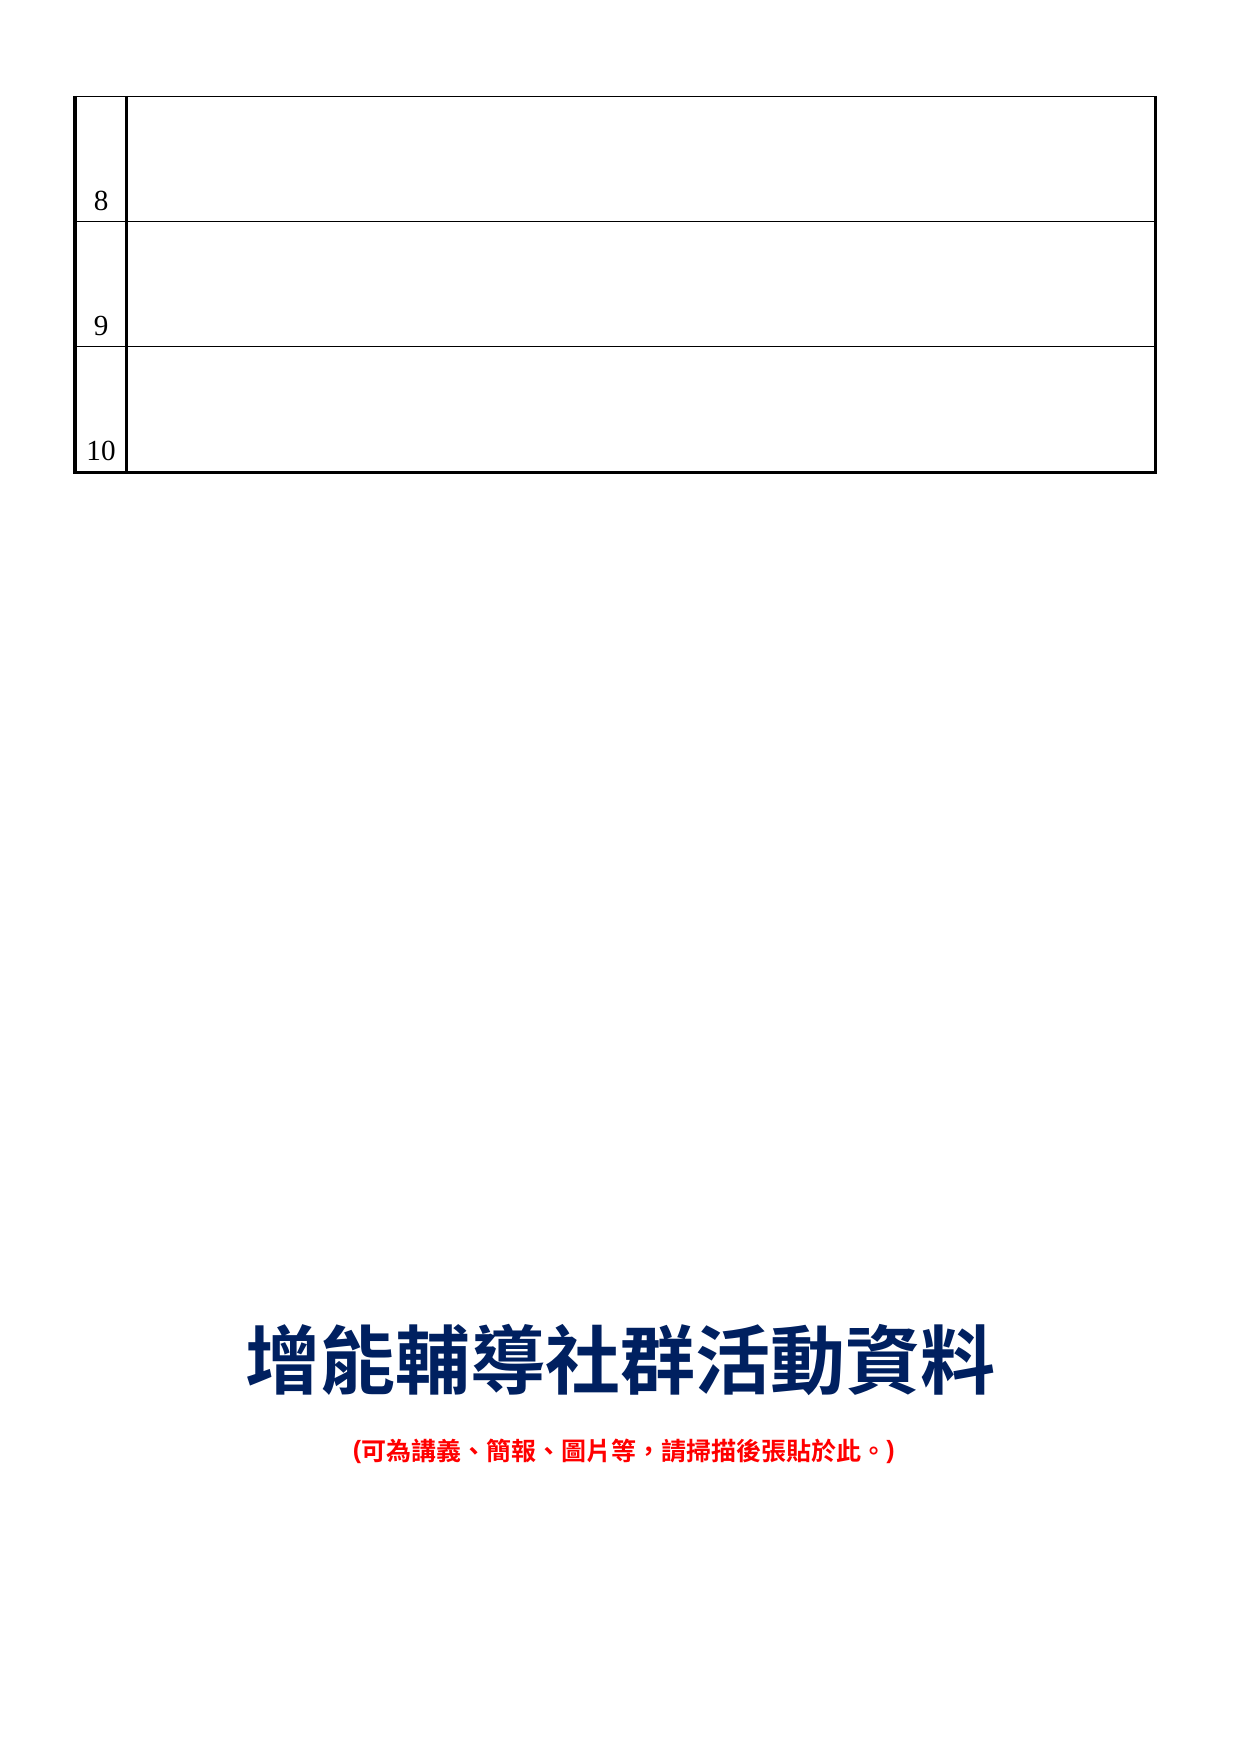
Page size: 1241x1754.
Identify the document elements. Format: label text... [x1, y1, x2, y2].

table_cell 8 [77, 97, 125, 221]
text (可為講義、簡報、圖片等，請掃描後張貼於此。) [75, 1408, 1165, 1471]
text 增能輔導社群活動資料 [75, 1283, 1165, 1408]
table_cell [128, 347, 1154, 471]
table_cell [128, 97, 1154, 221]
table_cell 9 [77, 222, 125, 346]
table_cell 10 [77, 347, 125, 471]
table_cell [128, 222, 1154, 346]
